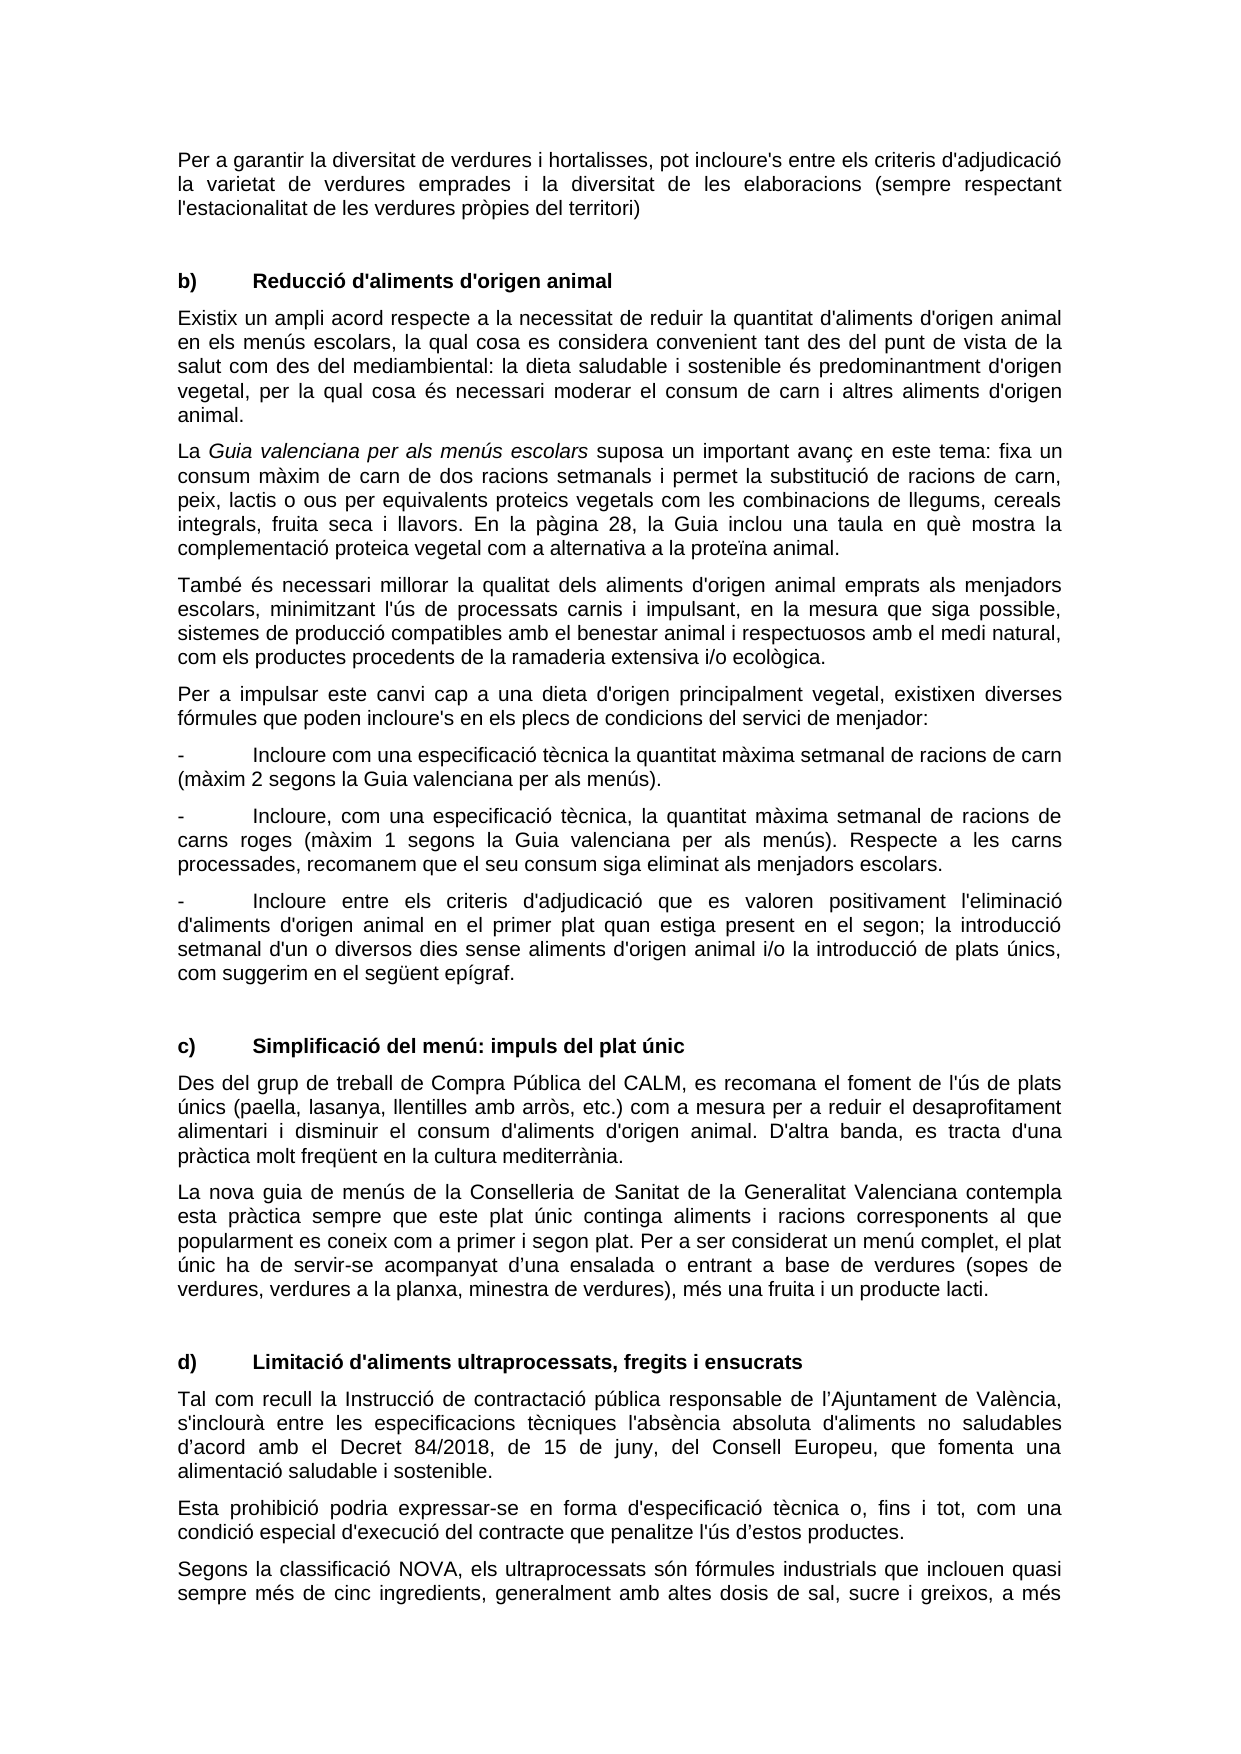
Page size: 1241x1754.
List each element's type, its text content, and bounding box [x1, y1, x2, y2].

text Esta prohibició podria expressar-se en forma d'especificació tècnica o, fins i tot, com una condició especial d'execució del contracte que penalitze l'ús d’estos productes. [177, 1496, 1063, 1544]
text - Incloure entre els criteris d'adjudicació que es valoren positivament l'eliminació d'aliments d'origen animal en el primer plat quan estiga present en el segon; la introducció setmanal d'un o diversos dies sense aliments d'origen animal i/o la introducció de plats únics, com suggerim en el següent epígraf. [177, 888, 1063, 985]
text - Incloure com una especificació tècnica la quantitat màxima setmanal de racions de carn (màxim 2 segons la Guia valenciana per als menús). [177, 743, 1063, 791]
text Per a garantir la diversitat de verdures i hortalisses, pot incloure's entre els criteris d'adjudicació la varietat de verdures emprades i la diversitat de les elaboracions (sempre respectant l'estacionalitat de les verdures pròpies del territori) [177, 148, 1063, 220]
text - Incloure, com una especificació tècnica, la quantitat màxima setmanal de racions de carns roges (màxim 1 segons la Guia valenciana per als menús). Respecte a les carns processades, recomanem que el seu consum siga eliminat als menjadors escolars. [177, 803, 1063, 876]
text c) Simplificació del menú: impuls del plat únic [177, 1034, 1063, 1058]
text Segons la classificació NOVA, els ultraprocessats són fórmules industrials que inclouen quasi sempre més de cinc ingredients, generalment amb altes dosis de sal, sucre i greixos, a més [177, 1557, 1063, 1605]
text També és necessari millorar la qualitat dels aliments d'origen animal emprats als menjadors escolars, minimitzant l'ús de processats carnis i impulsant, en la mesura que siga possible, sistemes de producció compatibles amb el benestar animal i respectuosos amb el medi natural, com els productes procedents de la ramaderia extensiva i/o ecològica. [177, 573, 1063, 669]
text d) Limitació d'aliments ultraprocessats, fregits i ensucrats [177, 1350, 1063, 1374]
text Existix un ampli acord respecte a la necessitat de reduir la quantitat d'aliments d'origen animal en els menús escolars, la qual cosa es considera convenient tant des del punt de vista de la salut com des del mediambiental: la dieta saludable i sostenible és predominantment d'origen vegetal, per la qual cosa és necessari moderar el consum de carn i altres aliments d'origen animal. [177, 306, 1063, 427]
text b) Reducció d'aliments d'origen animal [177, 269, 1063, 293]
text La nova guia de menús de la Conselleria de Sanitat de la Generalitat Valenciana contempla esta pràctica sempre que este plat únic continga aliments i racions corresponents al que popularment es coneix com a primer i segon plat. Per a ser considerat un menú complet, el plat únic ha de servir-se acompanyat d’una ensalada o entrant a base de verdures (sopes de verdures, verdures a la planxa, minestra de verdures), més una fruita i un producte lacti. [177, 1180, 1063, 1301]
text La Guia valenciana per als menús escolars suposa un important avanç en este tema: fixa un consum màxim de carn de dos racions setmanals i permet la substitució de racions de carn, peix, lactis o ous per equivalents proteics vegetals com les combinacions de llegums, cereals integrals, fruita seca i llavors. En la pàgina 28, la Guia inclou una taula en què mostra la complementació proteica vegetal com a alternativa a la proteïna animal. [177, 439, 1063, 560]
text Tal com recull la Instrucció de contractació pública responsable de l’Ajuntament de València, s'inclourà entre les especificacions tècniques l'absència absoluta d'aliments no saludables d’acord amb el Decret 84/2018, de 15 de juny, del Consell Europeu, que fomenta una alimentació saludable i sostenible. [177, 1387, 1063, 1483]
text Des del grup de treball de Compra Pública del CALM, es recomana el foment de l'ús de plats únics (paella, lasanya, llentilles amb arròs, etc.) com a mesura per a reduir el desaprofitament alimentari i disminuir el consum d'aliments d'origen animal. D'altra banda, es tracta d'una pràctica molt freqüent en la cultura mediterrània. [177, 1071, 1063, 1167]
text Per a impulsar este canvi cap a una dieta d'origen principalment vegetal, existixen diverses fórmules que poden incloure's en els plecs de condicions del servici de menjador: [177, 682, 1063, 730]
